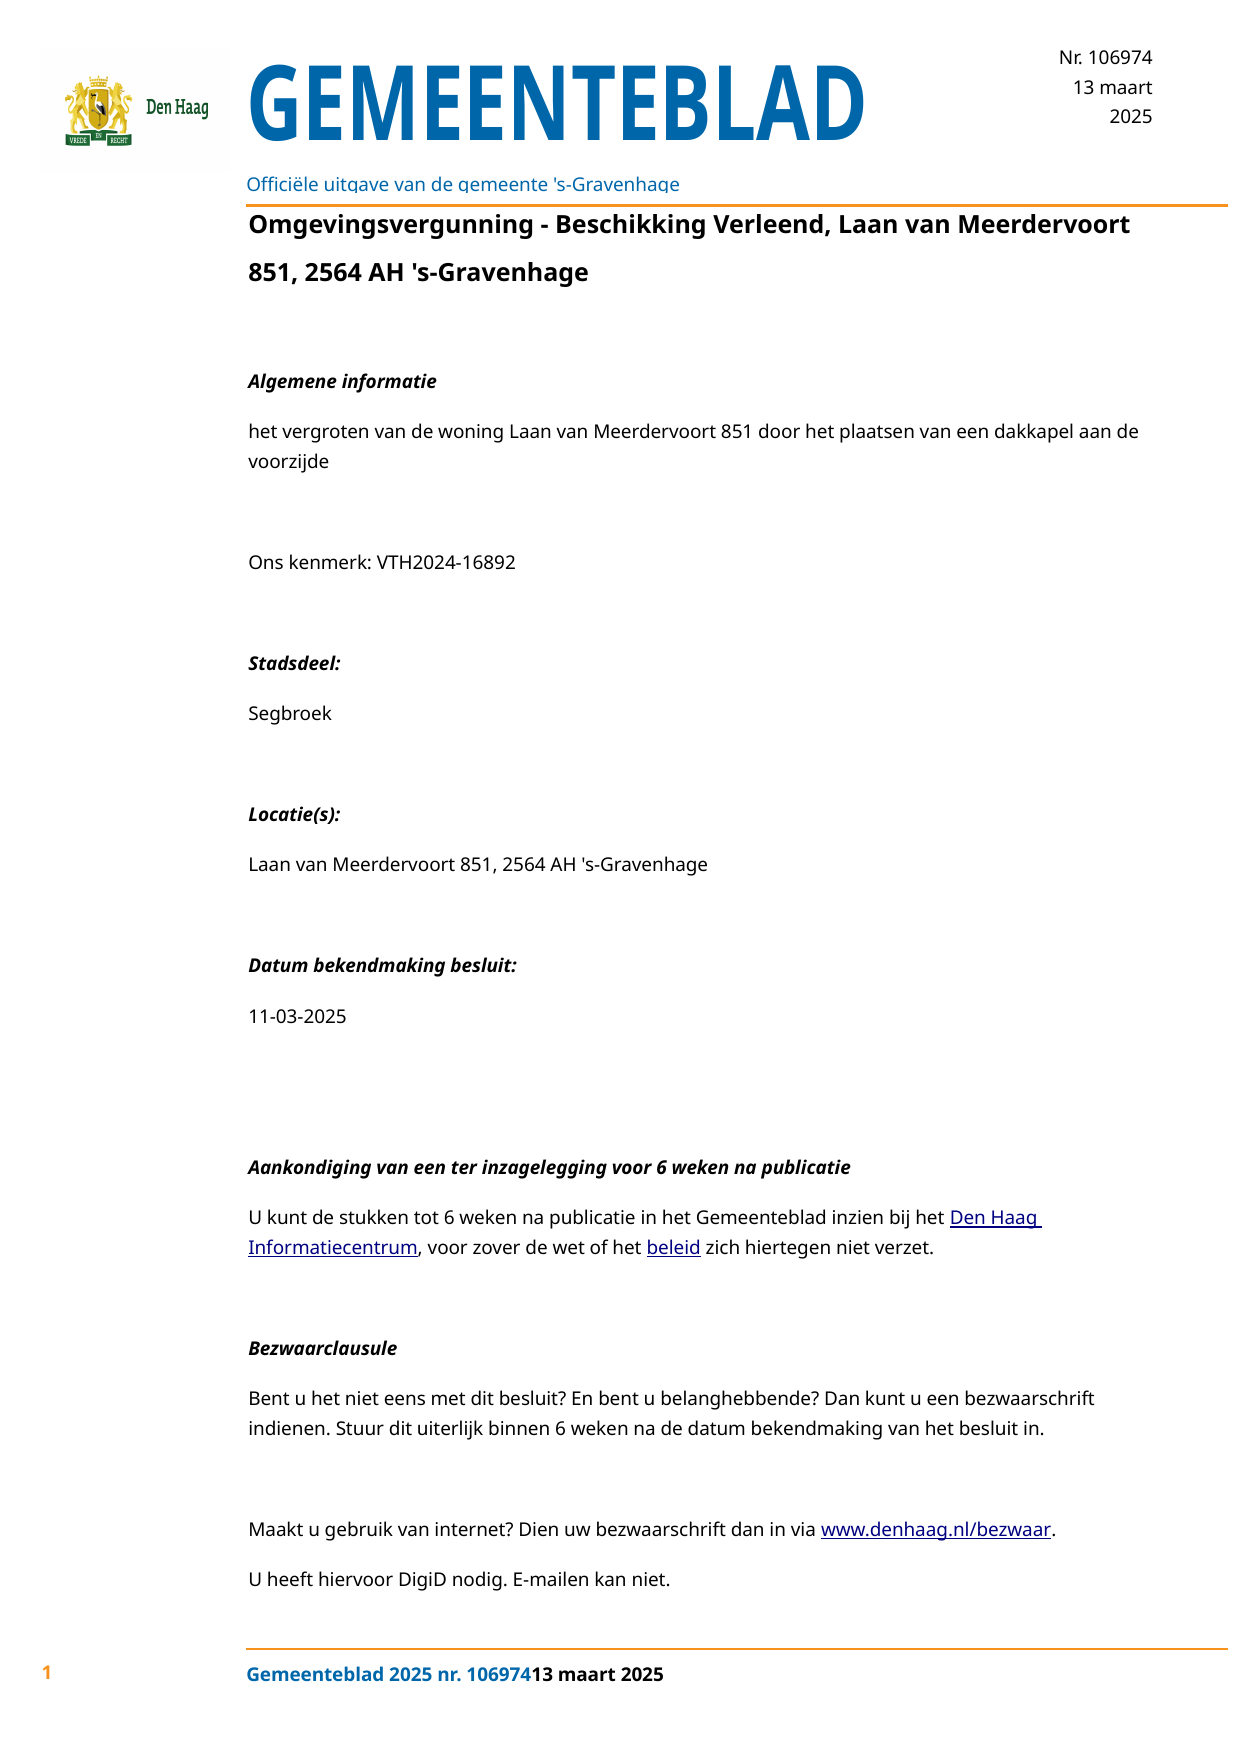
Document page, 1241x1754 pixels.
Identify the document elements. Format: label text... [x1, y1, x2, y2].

text Bent u het niet eens met dit besluit? En bent u belanghebbende? Dan kunt u een bezwaarschrift indienen. Stuur dit uiterlijk binnen 6 weken na de datum bekendmaking van het besluit in. [248, 1385, 1152, 1441]
text Algemene informatie [248, 368, 1152, 394]
text Laan van Meerdervoort 851, 2564 AH 's-Gravenhage [248, 852, 1152, 877]
text Maakt u gebruik van internet? Dien uw bezwaarschrift dan in via www.denhaag.nl/bezwaar. [248, 1516, 1152, 1542]
text Bezwaarclausule [248, 1335, 1152, 1361]
picture [41, 47, 231, 172]
text het vergroten van de woning Laan van Meerdervoort 851 door het plaatsen van een dakkapel aan de voorzijde [248, 419, 1152, 474]
text Omgevingsvergunning - Beschikking Verleend, Laan van Meerdervoort 851, 2564 AH 's-Gravenhage [248, 207, 1152, 288]
text Aankondiging van een ter inzagelegging voor 6 weken na publicatie [248, 1154, 1152, 1180]
text Segbroek [248, 700, 1152, 726]
text Datum bekendmaking besluit: [248, 952, 1152, 978]
text Stadsdeel: [248, 650, 1152, 676]
text 11-03-2025 [248, 1003, 1152, 1029]
text Locatie(s): [248, 801, 1152, 827]
text U kunt de stukken tot 6 weken na publicatie in het Gemeenteblad inzien bij het Den Haag Informatiecentrum, voor zover de wet of het beleid zich hiertegen niet verzet. [248, 1204, 1152, 1260]
text U heeft hiervoor DigiD nodig. E-mailen kan niet. [248, 1566, 1152, 1592]
text Ons kenmerk: VTH2024-16892 [248, 549, 1152, 575]
